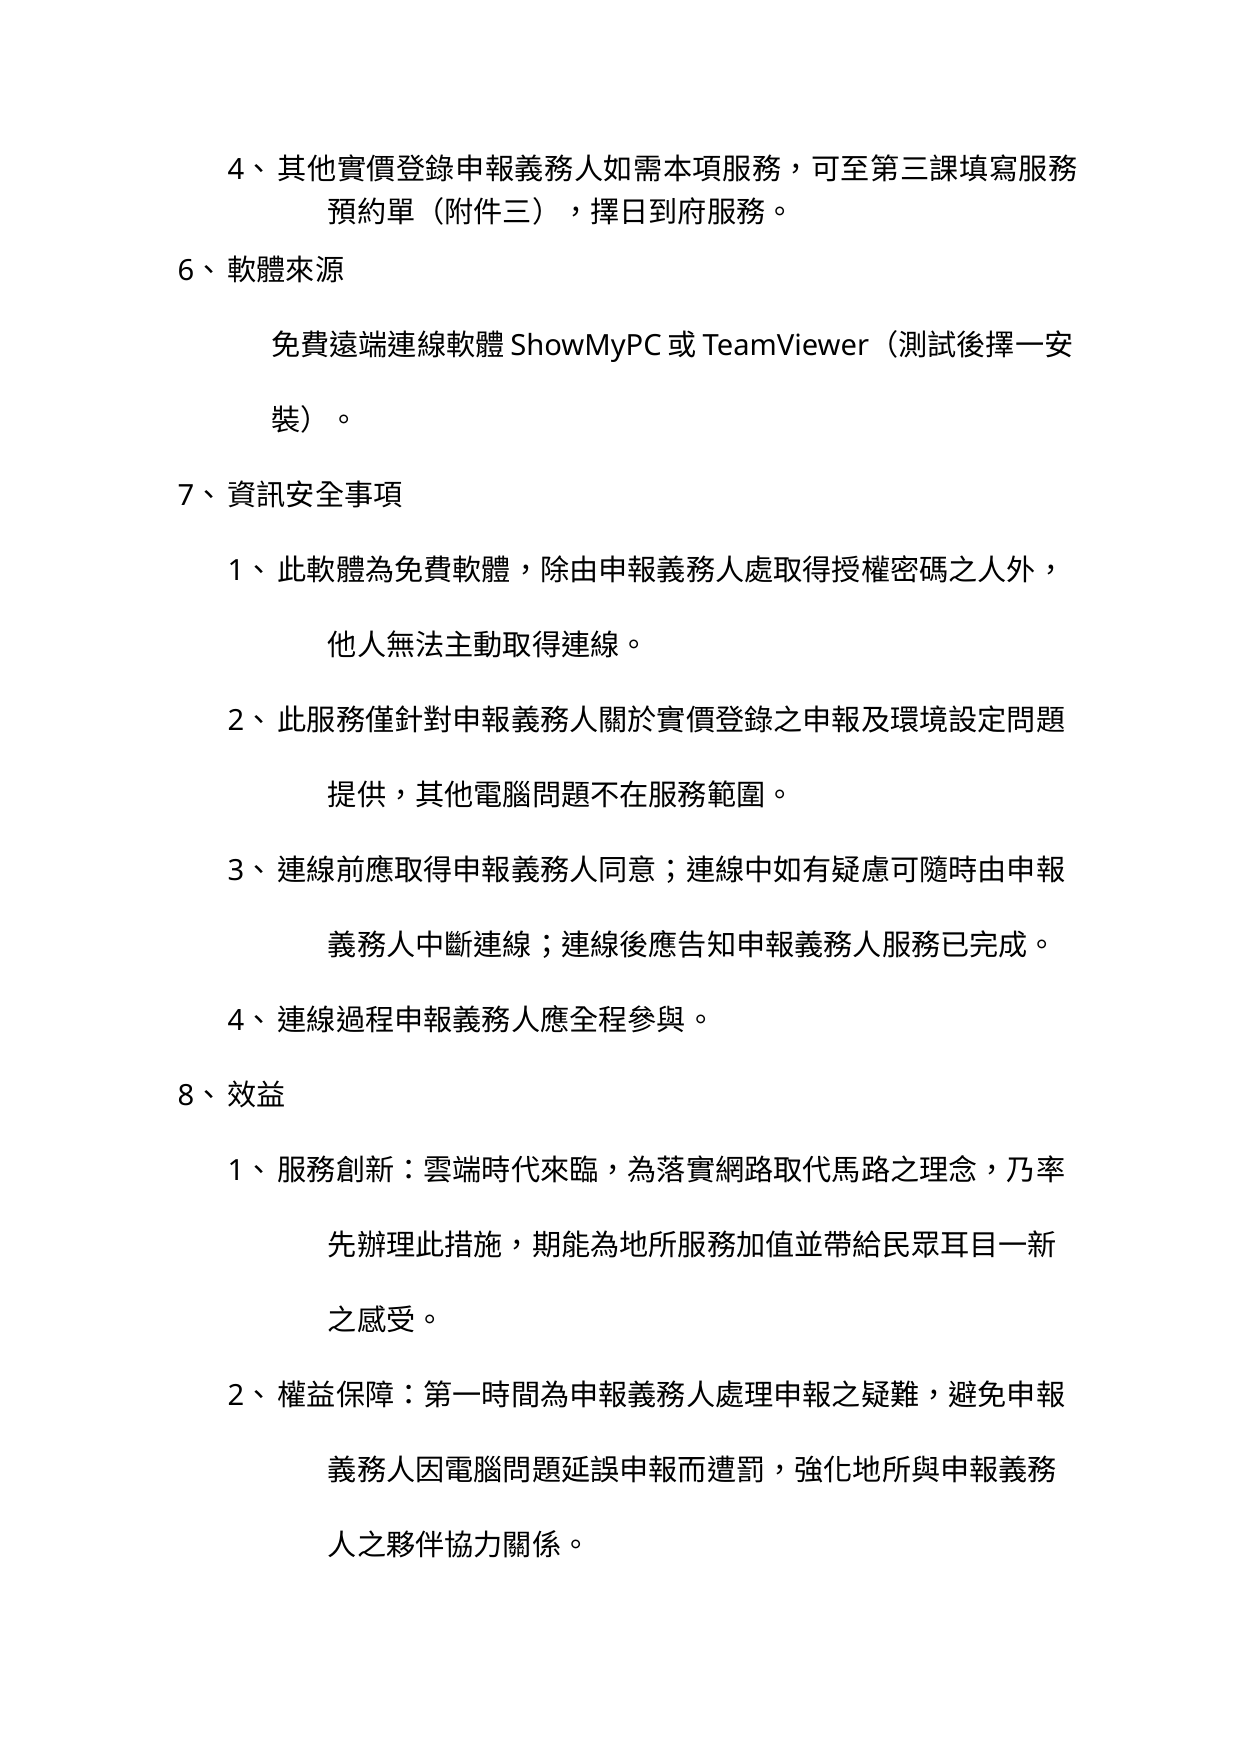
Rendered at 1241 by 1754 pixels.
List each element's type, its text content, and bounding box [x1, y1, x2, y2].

list 此軟體為免費軟體，除由申報義務人處取得授權密碼之人外，他人無法主動取得連線。 [227, 530, 1081, 680]
list 服務創新：雲端時代來臨，為落實網路取代馬路之理念，乃率先辦理此措施，期能為地所服務加值並帶給民眾耳目一新之感受。 [227, 1130, 1081, 1355]
list 其他實價登錄申報義務人如需本項服務，可至第三課填寫服務預約單（附件三），擇日到府服務。 [227, 146, 1081, 230]
list 連線前應取得申報義務人同意；連線中如有疑慮可隨時由申報義務人中斷連線；連線後應告知申報義務人服務已完成。 [227, 830, 1081, 980]
list 資訊安全事項 [177, 455, 1081, 530]
list 連線過程申報義務人應全程參與。 [227, 980, 1081, 1055]
list 軟體來源 [177, 230, 1081, 305]
list 此服務僅針對申報義務人關於實價登錄之申報及環境設定問題提供，其他電腦問題不在服務範圍。 [227, 680, 1081, 830]
list 效益 [177, 1055, 1081, 1130]
text 免費遠端連線軟體ShowMyPC或TeamViewer（測試後擇一安裝）。 [271, 305, 1081, 455]
list 權益保障：第一時間為申報義務人處理申報之疑難，避免申報義務人因電腦問題延誤申報而遭罰，強化地所與申報義務人之夥伴協力關係。 [227, 1355, 1081, 1580]
